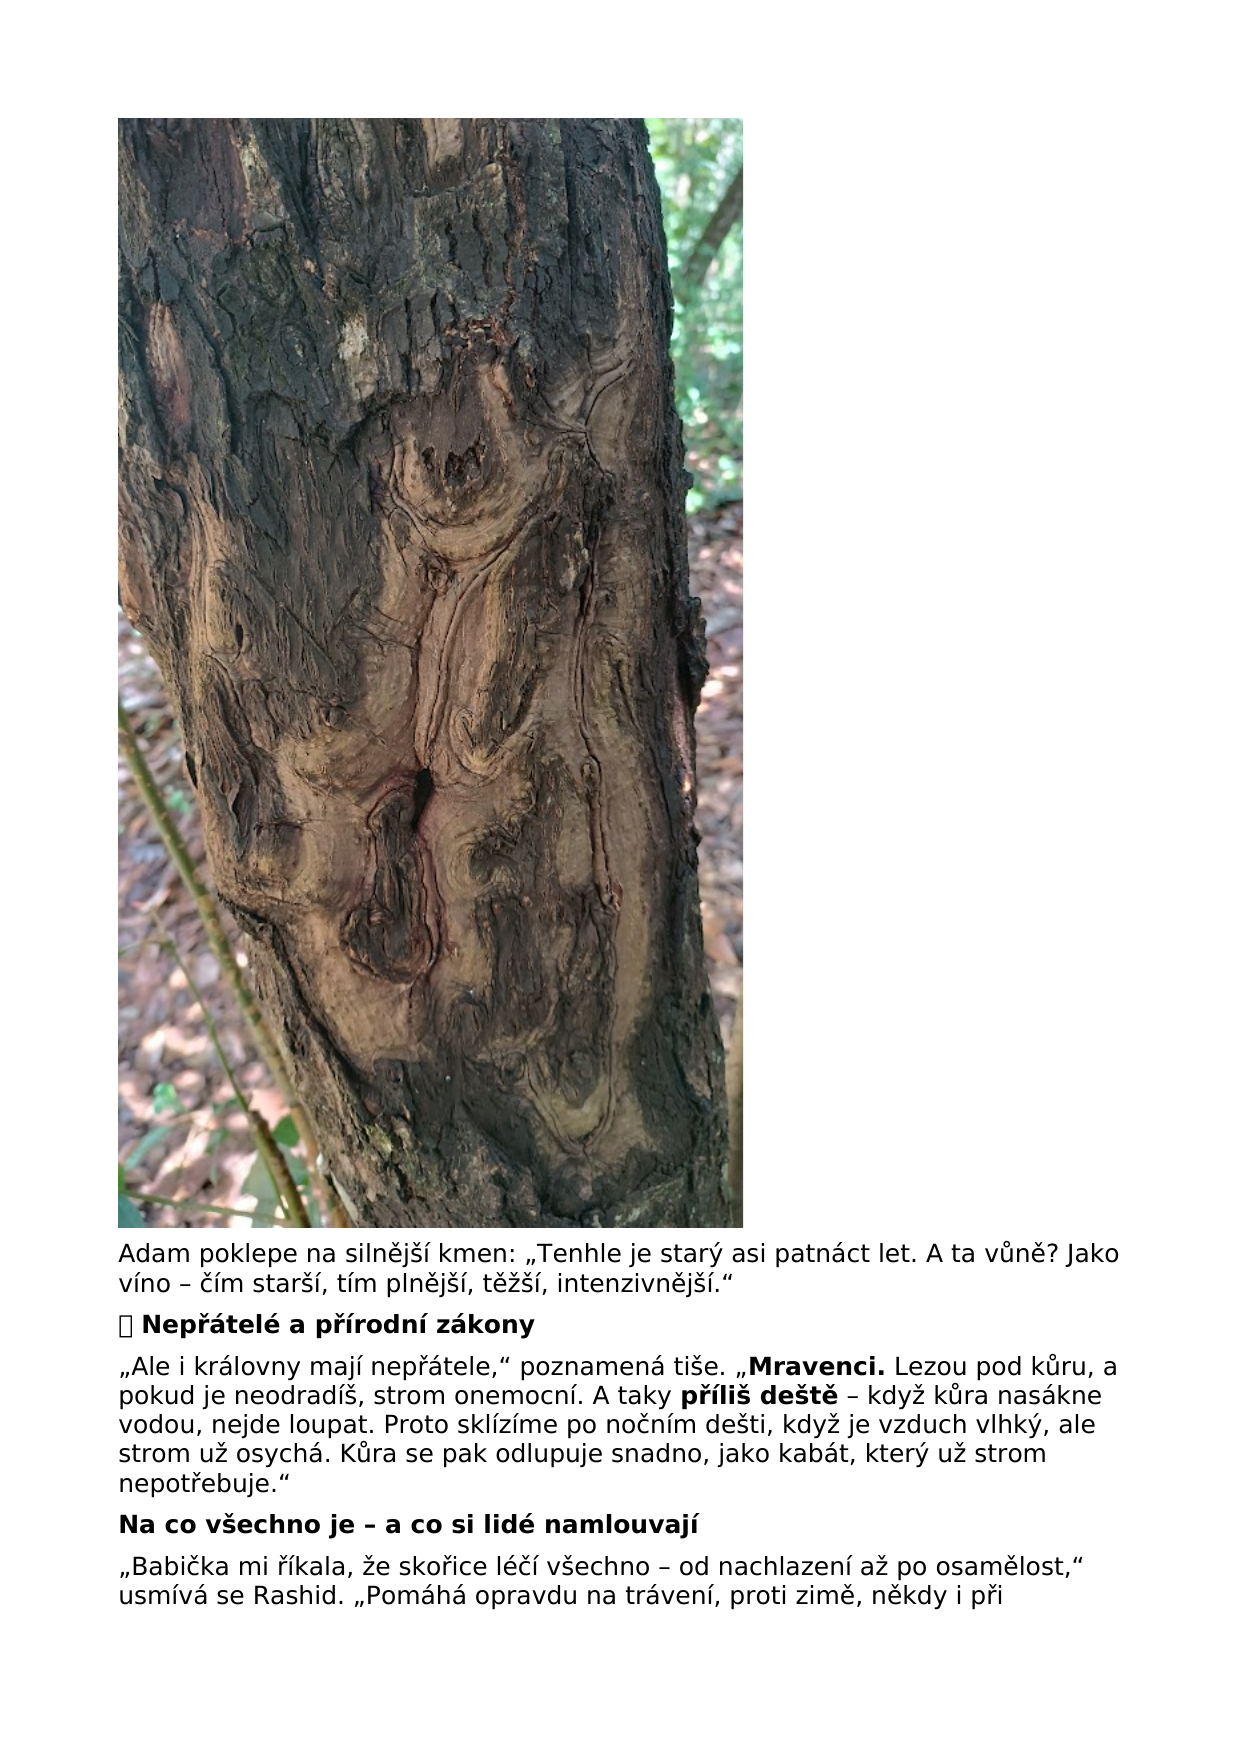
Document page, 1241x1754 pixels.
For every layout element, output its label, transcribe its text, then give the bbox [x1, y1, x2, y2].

text Na co všechno je – a co si lidé namlouvají [118, 1511, 1122, 1540]
text „Ale i královny mají nepřátele,“ poznamená tiše. „Mravenci. Lezou pod kůru, a pokud je neodradíš, strom onemocní. A taky příliš deště – když kůra nasákne vodou, nejde loupat. Proto sklízíme po nočním dešti, když je vzduch vlhký, ale strom už osychá. Kůra se pak odlupuje snadno, jako kabát, který už strom nepotřebuje.“ [118, 1352, 1122, 1498]
picture [118, 118, 744, 1228]
text 🐜 Nepřátelé a přírodní zákony [118, 1311, 1122, 1340]
text „Babička mi říkala, že skořice léčí všechno – od nachlazení až po osamělost,“ usmívá se Rashid. „Pomáhá opravdu na trávení, proti zimě, někdy i při [118, 1552, 1122, 1611]
text Adam poklepe na silnější kmen: „Tenhle je starý asi patnáct let. A ta vůně? Jako víno – čím starší, tím plnější, těžší, intenzivnější.“ [118, 1240, 1122, 1298]
